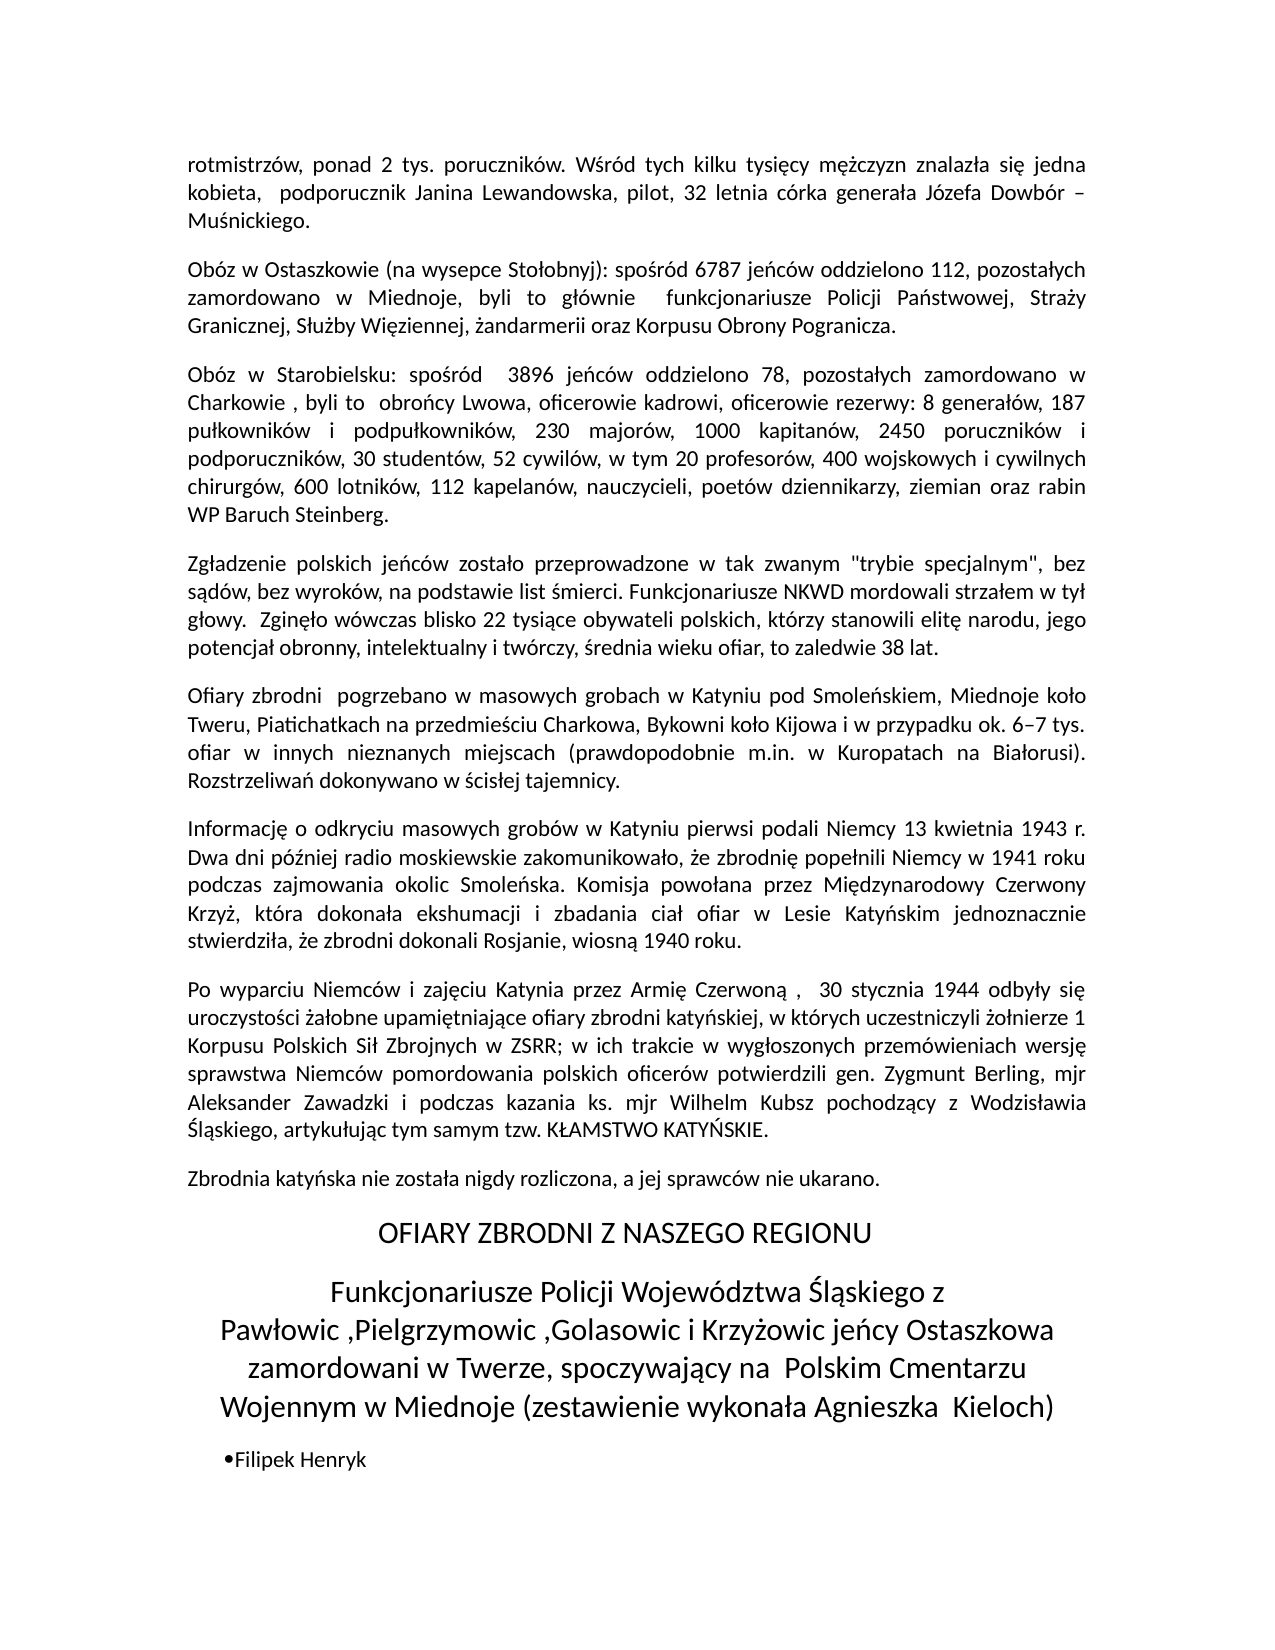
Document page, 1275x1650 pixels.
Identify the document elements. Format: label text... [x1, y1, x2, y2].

text Po wyparciu Niemców i zajęciu Katynia przez Armię Czerwoną , 30 stycznia 1944 odbyły się uroczystości żałobne upamiętniające ofiary zbrodni katyńskiej, w których uczestniczyli żołnierze 1 Korpusu Polskich Sił Zbrojnych w ZSRR; w ich trakcie w wygłoszonych przemówieniach wersję sprawstwa Niemców pomordowania polskich oficerów potwierdzili gen. Zygmunt Berling, mjr Aleksander Zawadzki i podczas kazania ks. mjr Wilhelm Kubsz pochodzący z Wodzisławia Śląskiego, artykułując tym samym tzw. KŁAMSTWO KATYŃSKIE. [187, 976, 1087, 1144]
text Zgładzenie polskich jeńców zostało przeprowadzone w tak zwanym "trybie specjalnym", bez sądów, bez wyroków, na podstawie list śmierci. Funkcjonariusze NKWD mordowali strzałem w tył głowy. Zginęło wówczas blisko 22 tysiące obywateli polskich, którzy stanowili elitę narodu, jego potencjał obronny, intelektualny i twórczy, średnia wieku ofiar, to zaledwie 38 lat. [187, 549, 1087, 661]
text rotmistrzów, ponad 2 tys. poruczników. Wśród tych kilku tysięcy mężczyzn znalazła się jedna kobieta, podporucznik Janina Lewandowska, pilot, 32 letnia córka generała Józefa Dowbór – Muśnickiego. [187, 150, 1087, 234]
text OFIARY ZBRODNI Z NASZEGO REGIONU [187, 1213, 1087, 1251]
text Funkcjonariusze Policji Województwa Śląskiego z Pawłowic ,Pielgrzymowic ,Golasowic i Krzyżowic jeńcy Ostaszkowa zamordowani w Twerze, spoczywający na Polskim Cmentarzu Wojennym w Miednoje (zestawienie wykonała Agnieszka Kieloch) [187, 1272, 1087, 1425]
text Zbrodnia katyńska nie została nigdy rozliczona, a jej sprawców nie ukarano. [187, 1164, 1087, 1192]
text Informację o odkryciu masowych grobów w Katyniu pierwsi podali Niemcy 13 kwietnia 1943 r. Dwa dni później radio moskiewskie zakomunikowało, że zbrodnię popełnili Niemcy w 1941 roku podczas zajmowania okolic Smoleńska. Komisja powołana przez Międzynarodowy Czerwony Krzyż, która dokonała ekshumacji i zbadania ciał ofiar w Lesie Katyńskim jednoznacznie stwierdziła, że zbrodni dokonali Rosjanie, wiosną 1940 roku. [187, 814, 1087, 955]
text Obóz w Ostaszkowie (na wysepce Stołobnyj): spośród 6787 jeńców oddzielono 112, pozostałych zamordowano w Miednoje, byli to głównie funkcjonariusze Policji Państwowej, Straży Granicznej, Służby Więziennej, żandarmerii oraz Korpusu Obrony Pogranicza. [187, 255, 1087, 339]
text Obóz w Starobielsku: spośród 3896 jeńców oddzielono 78, pozostałych zamordowano w Charkowie , byli to obrońcy Lwowa, oficerowie kadrowi, oficerowie rezerwy: 8 generałów, 187 pułkowników i podpułkowników, 230 majorów, 1000 kapitanów, 2450 poruczników i podporuczników, 30 studentów, 52 cywilów, w tym 20 profesorów, 400 wojskowych i cywilnych chirurgów, 600 lotników, 112 kapelanów, nauczycieli, poetów dziennikarzy, ziemian oraz rabin WP Baruch Steinberg. [187, 360, 1087, 528]
text Ofiary zbrodni pogrzebano w masowych grobach w Katyniu pod Smoleńskiem, Miednoje koło Tweru, Piatichatkach na przedmieściu Charkowa, Bykowni koło Kijowa i w przypadku ok. 6–7 tys. ofiar w innych nieznanych miejscach (prawdopodobnie m.in. w Kuropatach na Białorusi). Rozstrzeliwań dokonywano w ścisłej tajemnicy. [187, 682, 1087, 794]
list Filipek Henryk [225, 1446, 1087, 1474]
